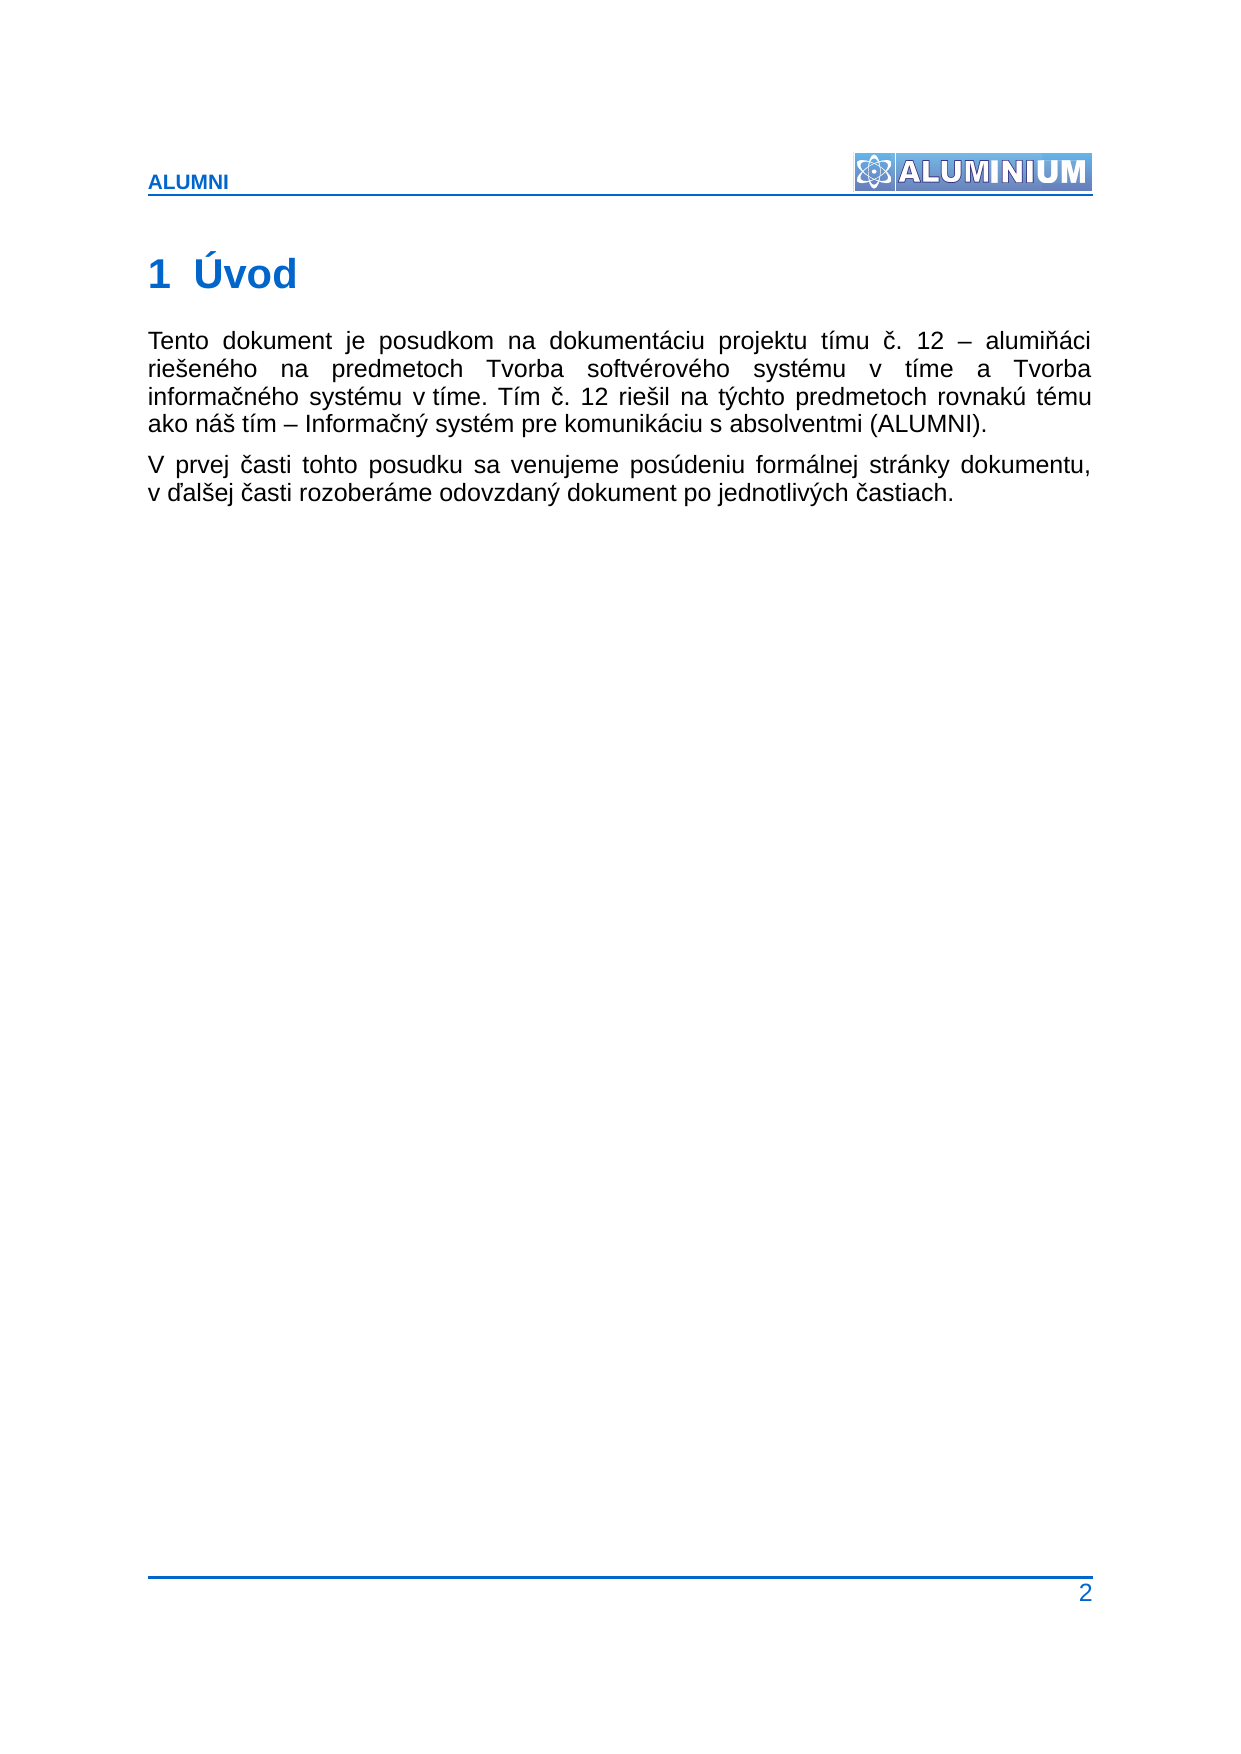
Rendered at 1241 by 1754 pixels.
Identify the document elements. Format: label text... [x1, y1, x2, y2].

text V prvej časti tohto posudku sa venujeme posúdeniu formálnej stránky dokumentu, v ďalšej časti rozoberáme odovzdaný dokument po jednotlivých častiach. [148, 451, 1093, 506]
text Tento dokument je posudkom na dokumentáciu projektu tímu č. 12 – alumiňáci riešeného na predmetoch Tvorba softvérového systému v tíme a Tvorba informačného systému v tíme. Tím č. 12 riešil na týchto predmetoch rovnakú tému ako náš tím – Informačný systém pre komunikáciu s absolventmi (ALUMNI). [148, 326, 1093, 438]
subtitle Úvod [148, 250, 1093, 297]
